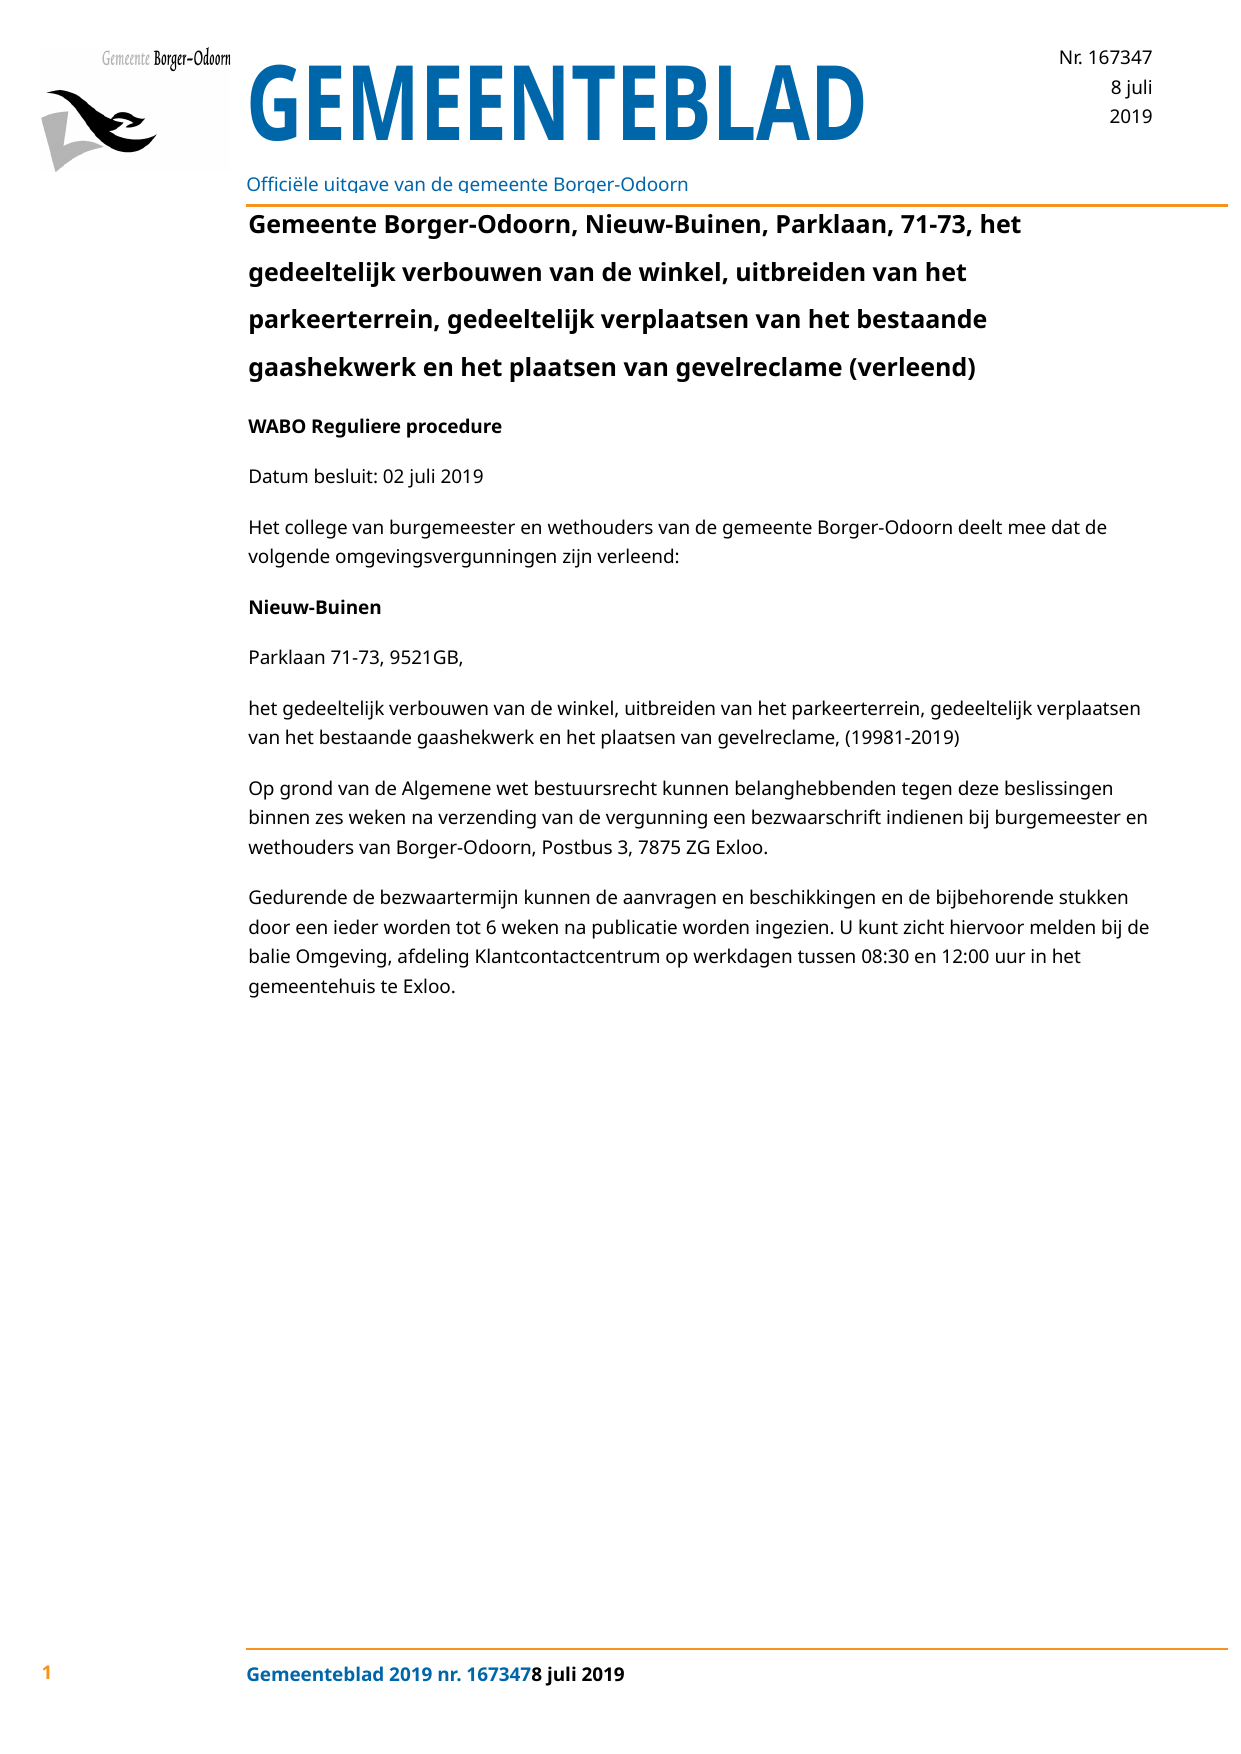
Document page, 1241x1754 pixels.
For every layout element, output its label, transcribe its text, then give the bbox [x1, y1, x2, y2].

text Op grond van de Algemene wet bestuursrecht kunnen belanghebbenden tegen deze beslissingen binnen zes weken na verzending van de vergunning een bezwaarschrift indienen bij burgemeester en wethouders van Borger-Odoorn, Postbus 3, 7875 ZG Exloo. [248, 775, 1152, 860]
text het gedeeltelijk verbouwen van de winkel, uitbreiden van het parkeerterrein, gedeeltelijk verplaatsen van het bestaande gaashekwerk en het plaatsen van gevelreclame, (19981-2019) [248, 695, 1152, 750]
text Parklaan 71-73, 9521GB, [248, 644, 1152, 670]
text Nieuw-Buinen [248, 594, 1152, 620]
text Gemeente Borger-Odoorn, Nieuw-Buinen, Parklaan, 71-73, het gedeeltelijk verbouwen van de winkel, uitbreiden van het parkeerterrein, gedeeltelijk verplaatsen van het bestaande gaashekwerk en het plaatsen van gevelreclame (verleend) [248, 207, 1152, 384]
text WABO Reguliere procedure [248, 413, 1152, 439]
text Het college van burgemeester en wethouders van de gemeente Borger-Odoorn deelt mee dat de volgende omgevingsvergunningen zijn verleend: [248, 514, 1152, 569]
text Gedurende de bezwaartermijn kunnen de aanvragen en beschikkingen en de bijbehorende stukken door een ieder worden tot 6 weken na publicatie worden ingezien. U kunt zicht hiervoor melden bij de balie Omgeving, afdeling Klantcontactcentrum op werkdagen tussen 08:30 en 12:00 uur in het gemeentehuis te Exloo. [248, 884, 1152, 999]
picture [41, 47, 231, 172]
text Datum besluit: 02 juli 2019 [248, 463, 1152, 489]
